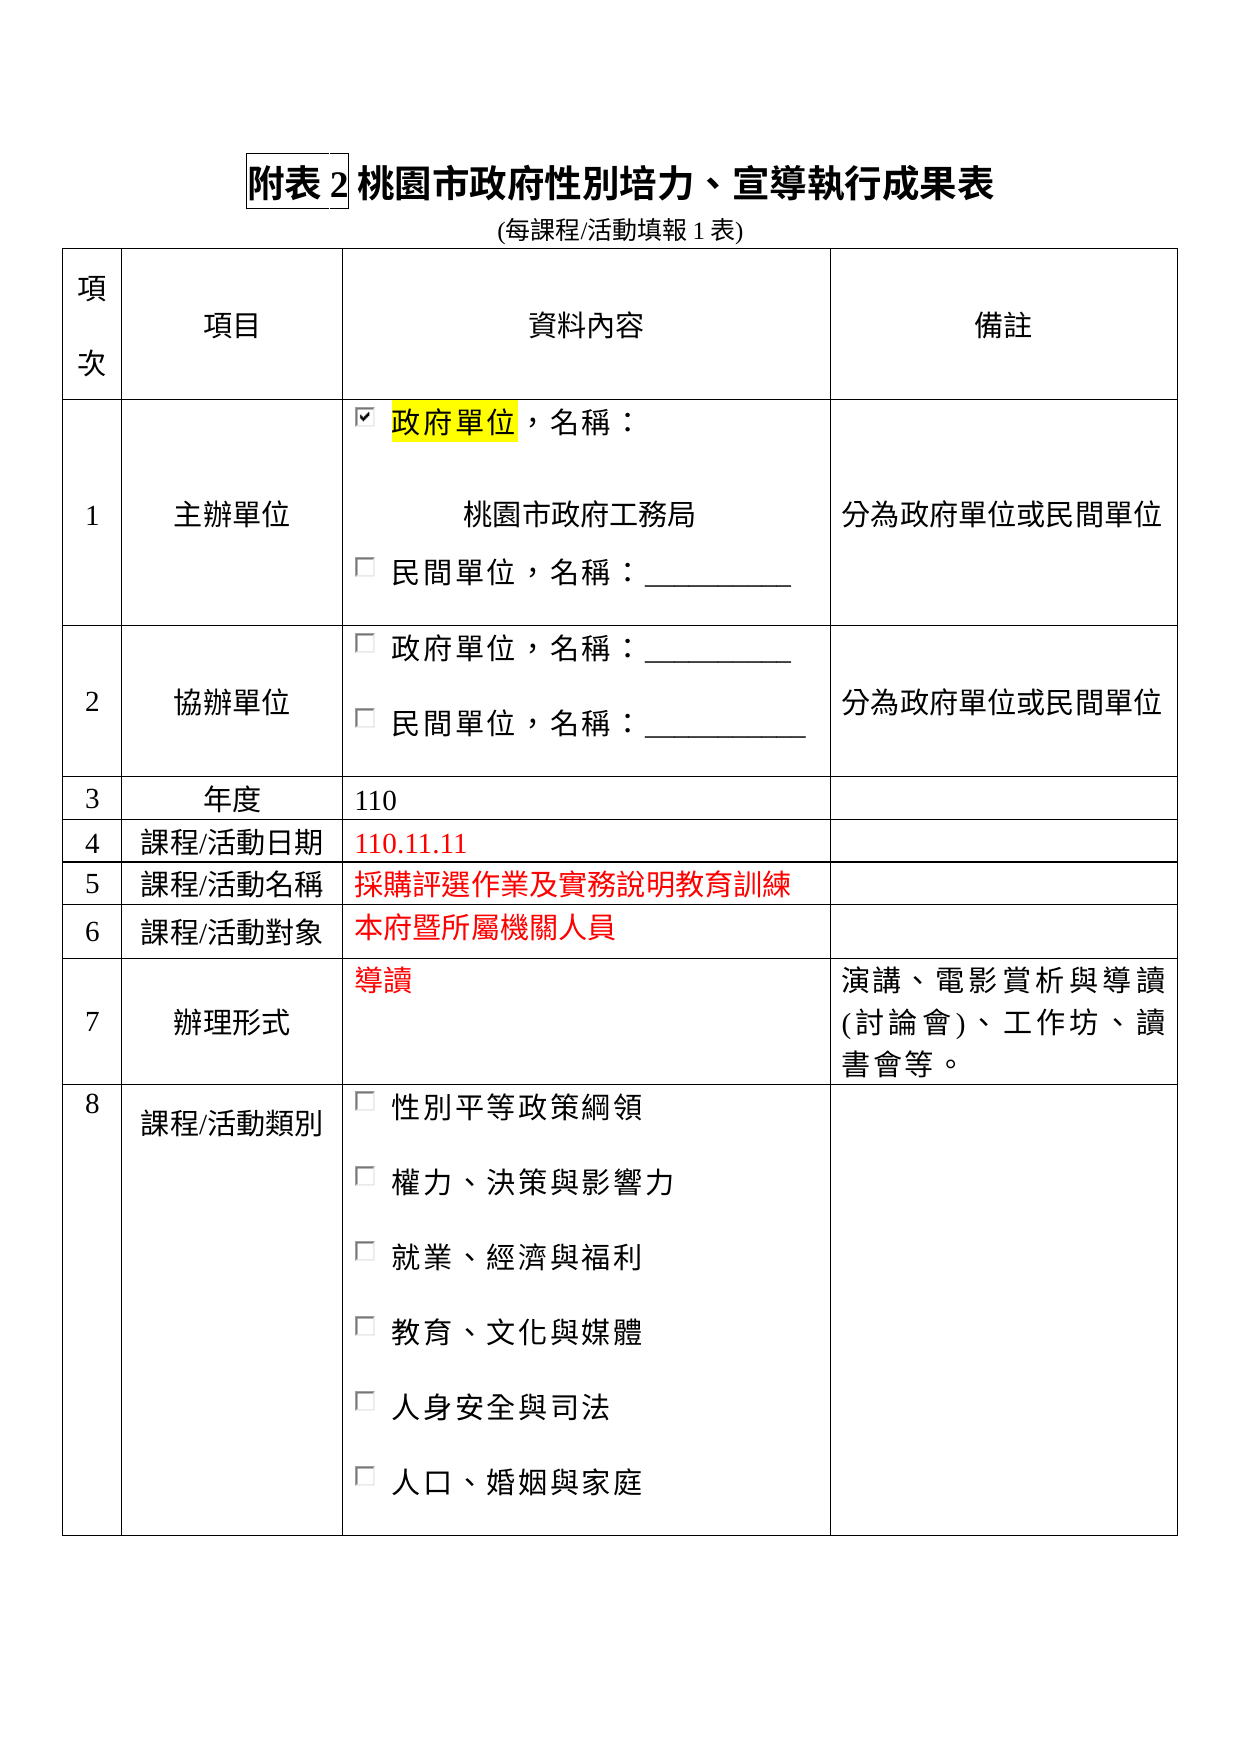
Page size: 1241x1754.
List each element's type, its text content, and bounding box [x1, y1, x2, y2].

table_cell 辦理形式 [122, 959, 342, 1083]
table_cell 課程/活動日期 [122, 820, 342, 861]
table_cell 課程/活動對象 [122, 905, 342, 957]
table_header 備註 [831, 249, 1177, 399]
table_cell 110.11.11 [343, 820, 830, 861]
table_cell 分為政府單位或民間單位 [831, 626, 1177, 776]
table_cell 3 [63, 777, 121, 819]
table_cell 本府暨所屬機關人員 [343, 905, 830, 957]
table_cell [831, 863, 1177, 904]
table_cell 協辦單位 [122, 626, 342, 776]
table_cell 6 [63, 905, 121, 957]
table_cell 課程/活動類別 [122, 1085, 342, 1534]
text (每課程/活動填報1表) [187, 206, 1053, 248]
table_cell 政府單位，名稱：__________ 民間單位，名稱：___________ [343, 626, 830, 776]
table_header 資料內容 [343, 249, 830, 399]
table_cell [831, 1085, 1177, 1534]
table_cell 2 [63, 626, 121, 776]
table_cell 4 [63, 820, 121, 861]
table_cell 年度 [122, 777, 342, 819]
table_cell [831, 820, 1177, 861]
table_cell 演講、電影賞析與導讀(討論會)、工作坊、讀書會等。 [831, 959, 1177, 1083]
table_cell [831, 905, 1177, 957]
table_header 項目 [122, 249, 342, 399]
table_cell 1 [63, 400, 121, 625]
table_cell 課程/活動名稱 [122, 863, 342, 904]
table_cell 政府單位，名稱： 桃園市政府工務局 民間單位，名稱：__________ [343, 400, 830, 625]
table_cell [831, 777, 1177, 819]
text 桃園市政府性別培力、宣導執行成果表 [349, 164, 1053, 206]
table_cell 性別平等政策綱領 權力、決策與影響力 就業、經濟與福利 教育、文化與媒體 人身安全與司法 人口、婚姻與家庭 [343, 1085, 830, 1534]
table_cell 110 [343, 777, 830, 819]
text [187, 164, 246, 206]
table_cell 7 [63, 959, 121, 1083]
text 附表2 [247, 164, 348, 206]
table_cell 8 [63, 1085, 121, 1534]
table_cell 採購評選作業及實務說明教育訓練 [343, 863, 830, 904]
table_cell 主辦單位 [122, 400, 342, 625]
table_cell 導讀 [343, 959, 830, 1083]
table_cell 分為政府單位或民間單位 [831, 400, 1177, 625]
table_header 項次 [63, 249, 121, 399]
table_cell 5 [63, 863, 121, 904]
